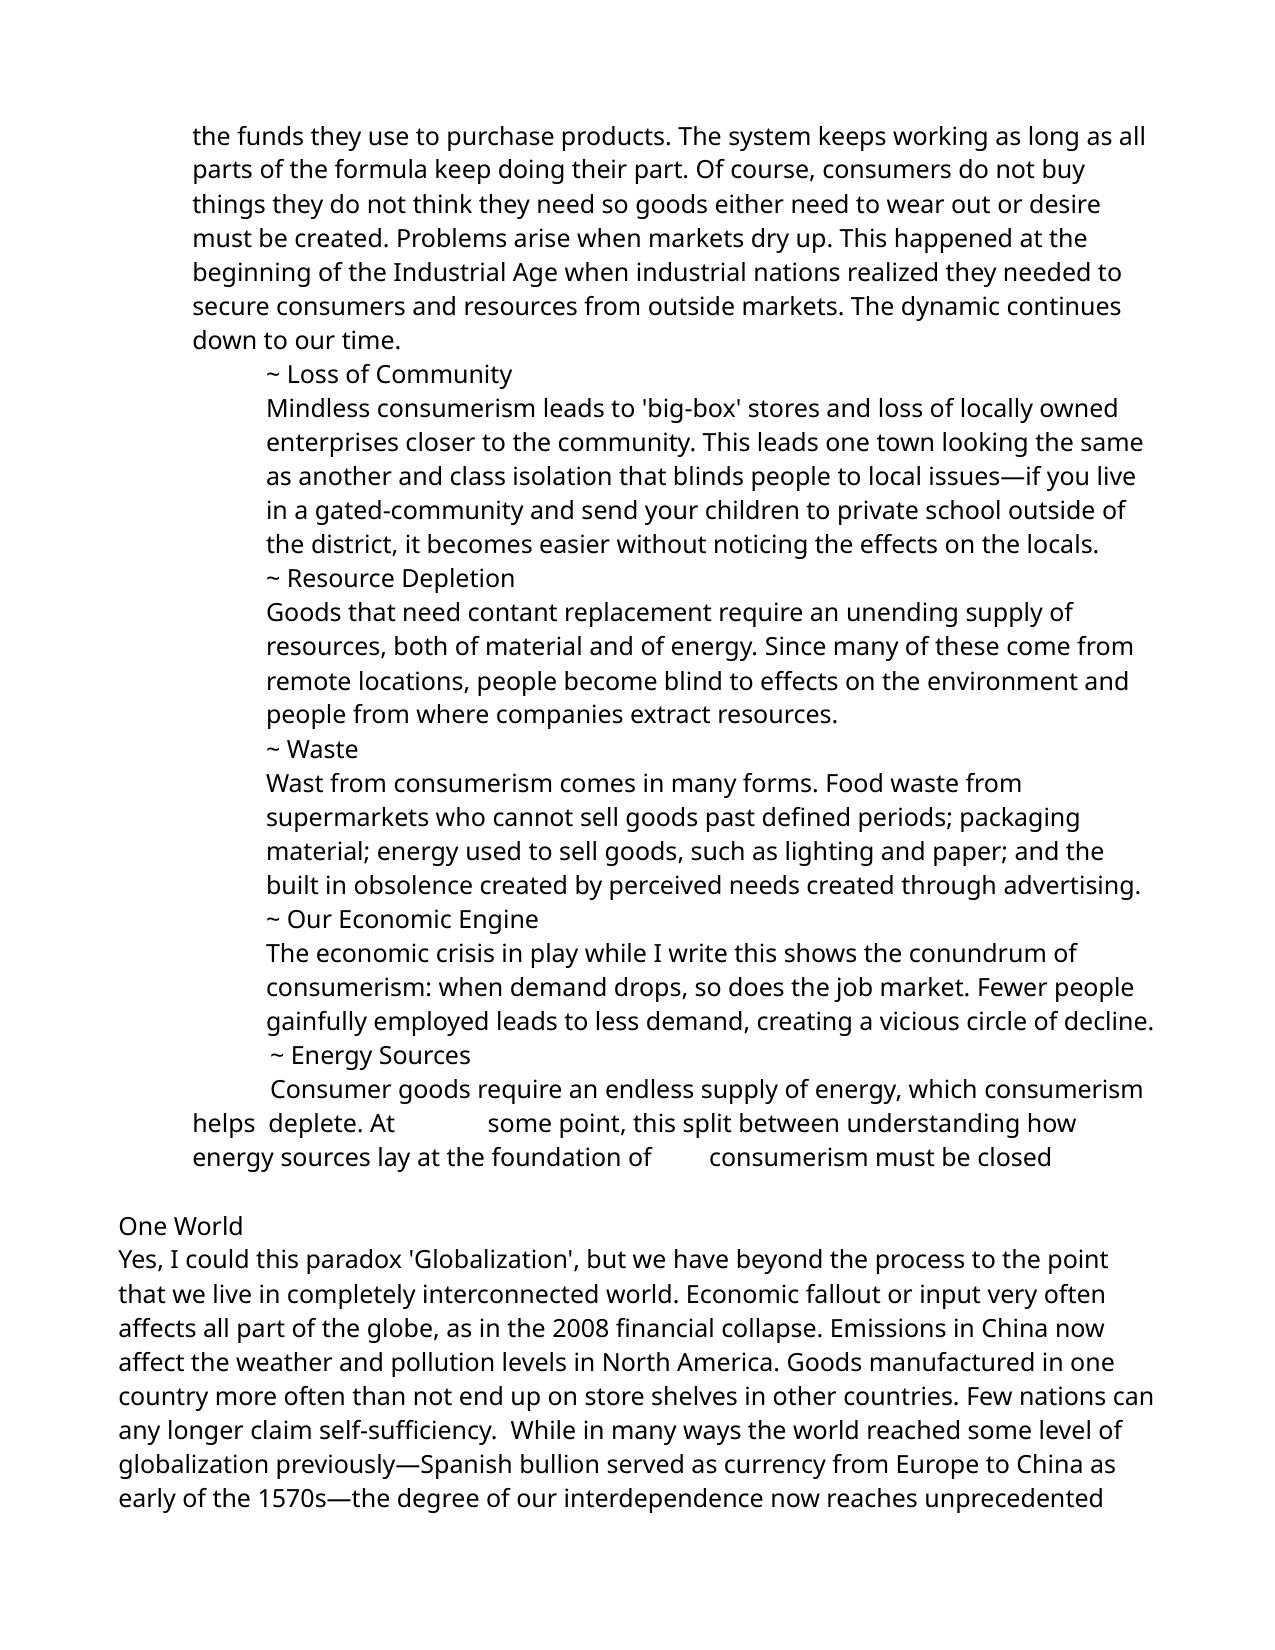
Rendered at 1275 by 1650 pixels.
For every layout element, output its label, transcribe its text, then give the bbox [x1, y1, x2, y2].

text ~ Our Economic Engine The economic crisis in play while I write this shows the conundrum of consumerism: when demand drops, so does the job market. Fewer people gainfully employed leads to less demand, creating a vicious circle of decline. [266, 902, 1157, 1038]
text One World Yes, I could this paradox 'Globalization', but we have beyond the process to the point that we live in completely interconnected world. Economic fallout or input very often affects all part of the globe, as in the 2008 financial collapse. Emissions in China now affect the weather and pollution levels in North America. Goods manufactured in one country more often than not end up on store shelves in other countries. Few nations can any longer claim self-sufficiency. While in many ways the world reached some level of globalization previously—Spanish bullion served as currency from Europe to China as early of the 1570s—the degree of our interdependence now reaches unprecedented [118, 1208, 1157, 1515]
text ~ Energy Sources Consumer goods require an endless supply of energy, which consumerism helps deplete. At some point, this split between understanding how energy sources lay at the foundation of consumerism must be closed [192, 1038, 1157, 1208]
text ~ Waste Wast from consumerism comes in many forms. Food waste from supermarkets who cannot sell goods past defined periods; packaging material; energy used to sell goods, such as lighting and paper; and the built in obsolence created by perceived needs created through advertising. [266, 731, 1157, 902]
text ~ Loss of Community Mindless consumerism leads to 'big-box' stores and loss of locally owned enterprises closer to the community. This leads one town looking the same as another and class isolation that blinds people to local issues—if you live in a gated-community and send your children to private school outside of the district, it becomes easier without noticing the effects on the locals. [266, 357, 1157, 561]
text ~ Resource Depletion Goods that need contant replacement require an unending supply of resources, both of material and of energy. Since many of these come from remote locations, people become blind to effects on the environment and people from where companies extract resources. [266, 561, 1157, 731]
text the funds they use to purchase products. The system keeps working as long as all parts of the formula keep doing their part. Of course, consumers do not buy things they do not think they need so goods either need to wear out or desire must be created. Problems arise when markets dry up. This happened at the beginning of the Industrial Age when industrial nations realized they needed to secure consumers and resources from outside markets. The dynamic continues down to our time. [192, 118, 1157, 357]
